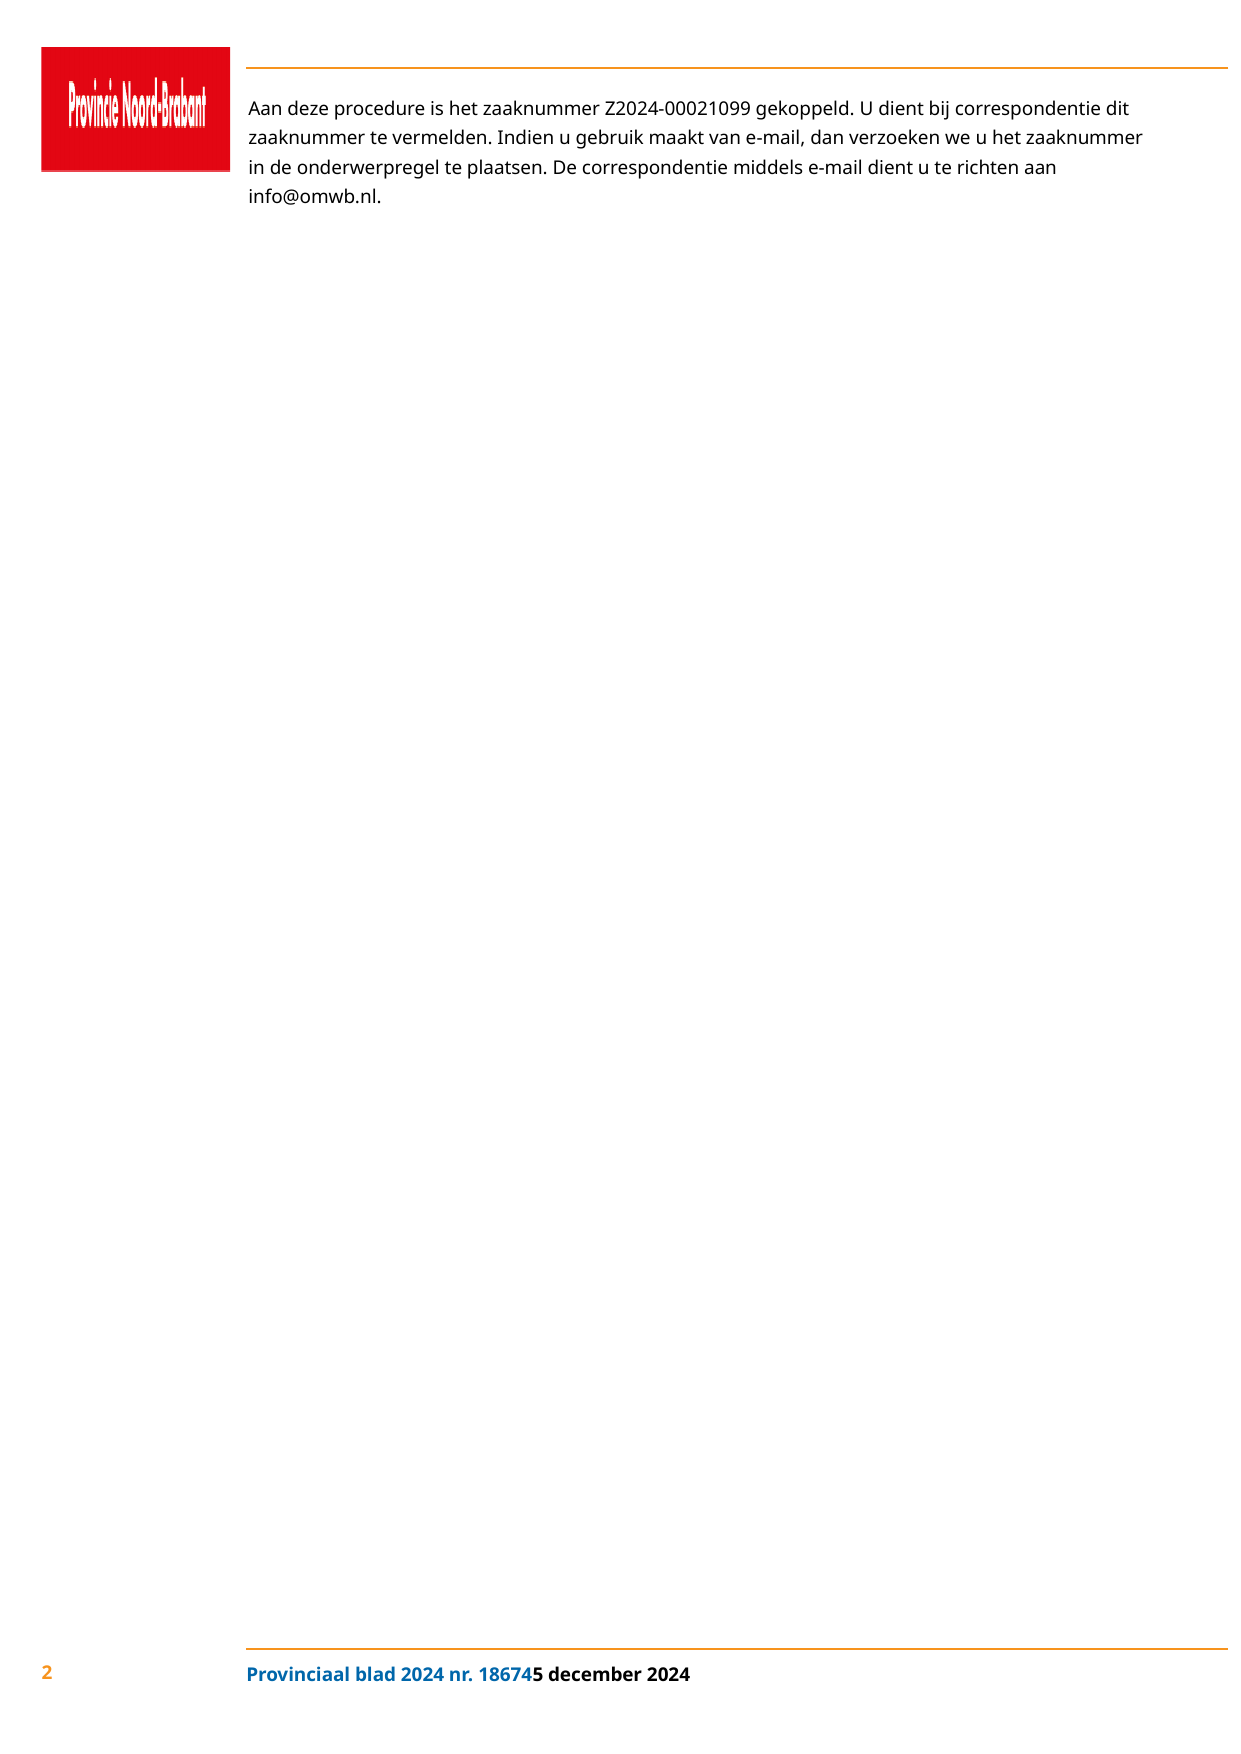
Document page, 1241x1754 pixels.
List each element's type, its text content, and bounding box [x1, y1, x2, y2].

text Aan deze procedure is het zaaknummer Z2024-00021099 gekoppeld. U dient bij correspondentie dit zaaknummer te vermelden. Indien u gebruik maakt van e-mail, dan verzoeken we u het zaaknummer in de onderwerpregel te plaatsen. De correspondentie middels e-mail dient u te richten aan info@omwb.nl. [248, 95, 1152, 209]
picture [41, 47, 231, 172]
